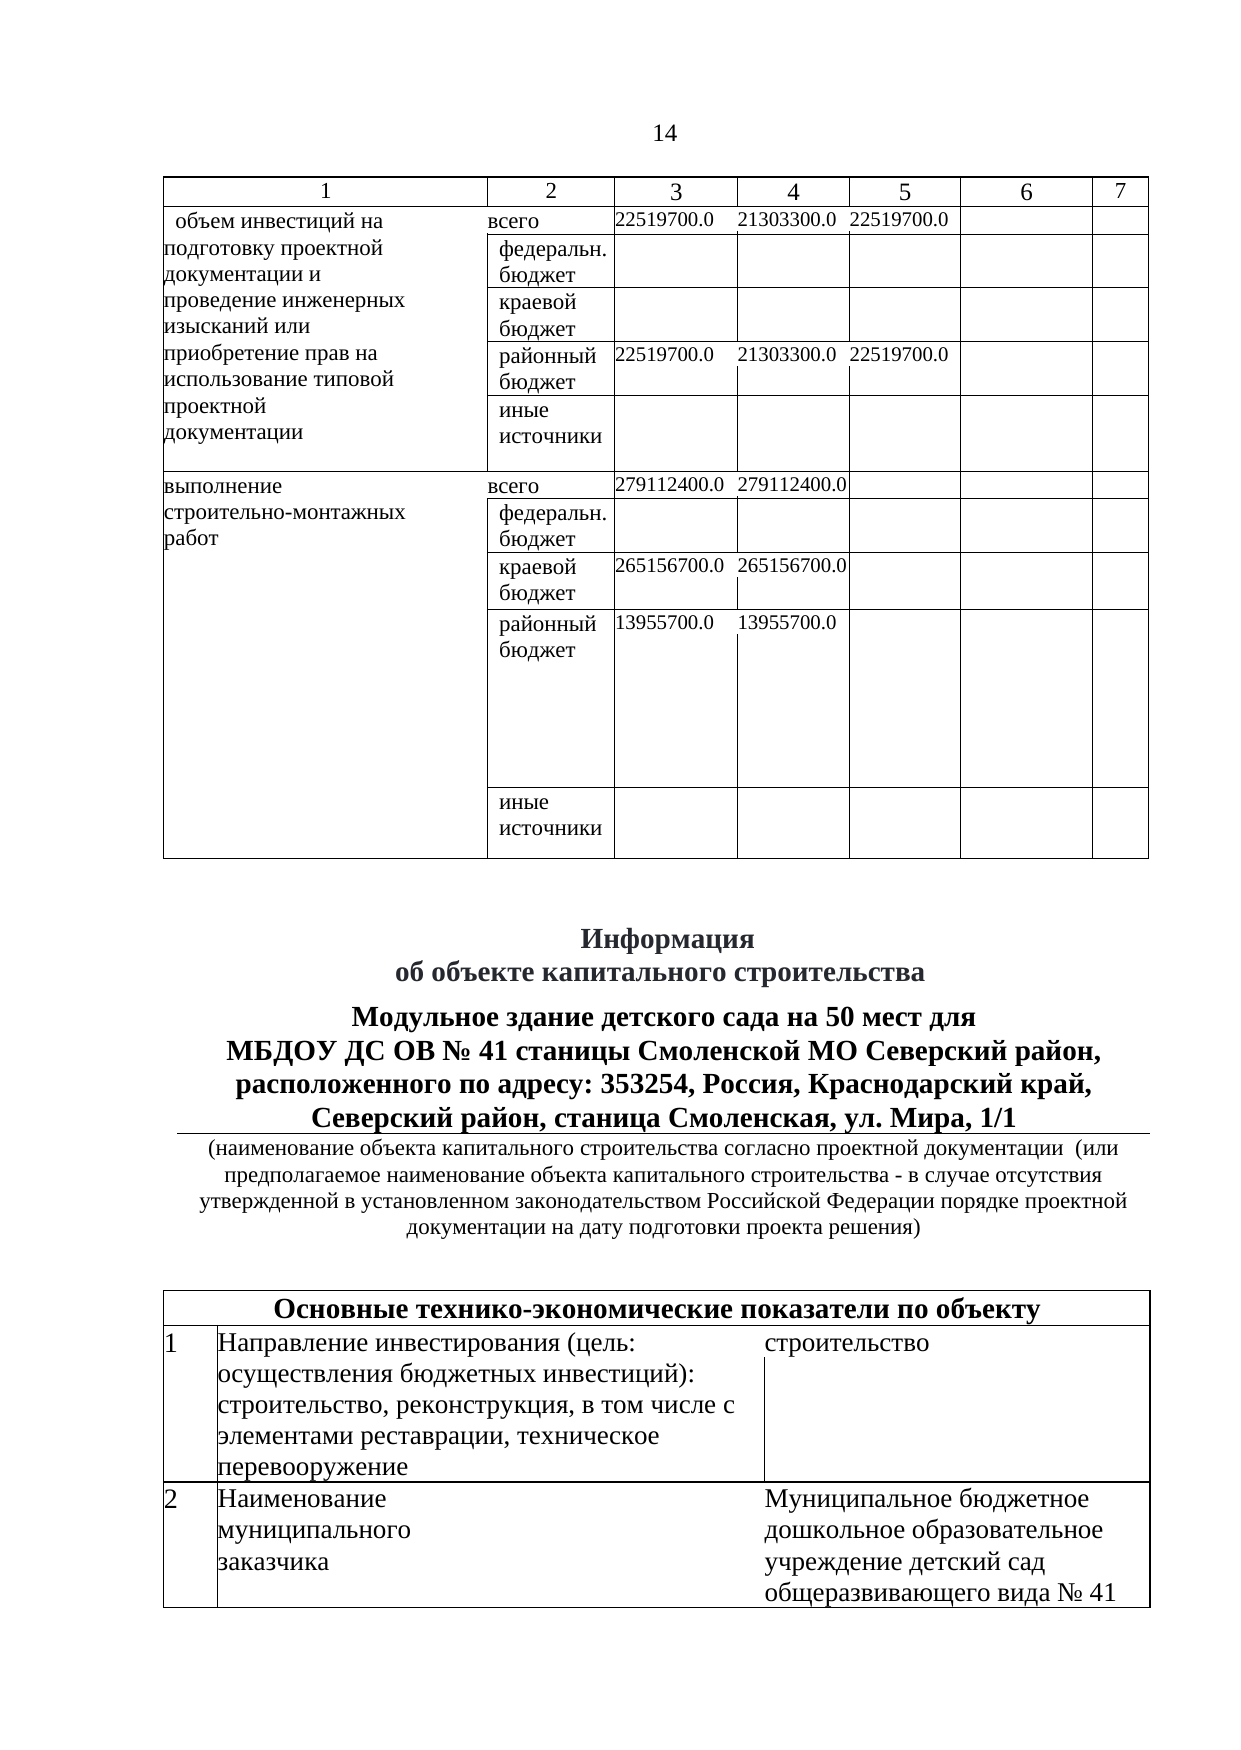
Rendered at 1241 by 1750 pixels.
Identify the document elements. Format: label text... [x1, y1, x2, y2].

table_cell [961, 610, 1092, 787]
table_cell федеральн. бюджет [488, 499, 614, 552]
table_cell [1093, 499, 1148, 552]
table_cell 22519700,0 [615, 207, 737, 233]
table_cell Муниципальное бюджетное дошкольное образовательное учреждение детский сад общеразвивающего вида № 41 [765, 1483, 1149, 1607]
table_cell Модульное здание детского сада на 50 мест для МБДОУ ДС ОВ № 41 станицы Смоленской МО Северский район, расположенного по адресу: 353254, Россия, Краснодарский край, Северский район, станица Смоленская, ул. Мира, 1/1 [177, 999, 1150, 1133]
table_cell всего [488, 472, 614, 498]
table_cell выполнение строительно-монтажных работ [164, 472, 487, 858]
table_cell 13955700,0 [738, 610, 849, 787]
table_cell [850, 499, 960, 552]
table_cell [738, 235, 849, 287]
table_cell [738, 499, 849, 552]
table_cell 22519700,0 [850, 342, 960, 395]
table_cell [961, 499, 1092, 552]
table_cell 279112400,0 [615, 472, 737, 498]
table_cell [961, 342, 1092, 395]
table_cell 22519700,0 [615, 342, 737, 395]
table_cell [961, 396, 1092, 471]
table_cell [961, 788, 1092, 858]
table_cell [850, 553, 960, 609]
table_cell 1 [164, 178, 487, 206]
table_cell (наименование объекта капитального строительства согласно проектной документации (или предполагаемое наименование объекта капитального строительства - в случае отсутствия утвержденной в установленном законодательством Российской Федерации порядке проектной документации на дату подготовки проекта решения) [177, 1134, 1150, 1240]
table_cell [738, 396, 849, 471]
table_cell всего [488, 207, 614, 233]
table_cell [1093, 610, 1148, 787]
table_cell [961, 288, 1092, 341]
table_cell Направление инвестирования (цель: осуществления бюджетных инвестиций): строительство, реконструкция, в том числе с элементами реставрации, техническое перевооружение [218, 1326, 764, 1481]
table_cell 5 [850, 178, 960, 206]
table_cell [615, 788, 737, 858]
table_cell [1093, 288, 1148, 341]
table_cell иные источники [488, 396, 614, 471]
table_cell [738, 288, 849, 341]
table_cell [1093, 788, 1148, 858]
table_cell 2 [164, 1483, 217, 1607]
table_cell 4 [738, 178, 849, 206]
table_cell [1093, 553, 1148, 609]
table_cell 7 [1093, 178, 1148, 206]
table_cell федеральн. бюджет [488, 235, 614, 287]
table_cell [961, 207, 1092, 233]
table_cell краевой бюджет [488, 553, 614, 609]
table_cell 1 [164, 1326, 217, 1481]
table_cell [1093, 207, 1148, 233]
table_cell [850, 472, 960, 498]
table_cell 22519700,0 [850, 207, 960, 233]
table_cell [615, 499, 737, 552]
table_cell [1093, 472, 1148, 498]
table_cell [1093, 342, 1148, 395]
table_cell [850, 288, 960, 341]
table_cell [850, 396, 960, 471]
table_cell районный бюджет [488, 342, 614, 395]
table_cell [961, 553, 1092, 609]
table_cell [615, 396, 737, 471]
table_cell [850, 235, 960, 287]
table_cell 13955700,0 [615, 610, 737, 787]
table_cell [961, 235, 1092, 287]
table_header Основные технико-экономические показатели по объекту [164, 1291, 1149, 1325]
table_cell [1093, 235, 1148, 287]
table_cell [1093, 396, 1148, 471]
table_cell Наименование муниципального заказчика [218, 1483, 764, 1607]
table_cell 6 [961, 178, 1092, 206]
table_cell [738, 788, 849, 858]
table_cell краевой бюджет [488, 288, 614, 341]
table_cell [961, 472, 1092, 498]
table_cell 279112400,0 [738, 472, 849, 498]
table_cell 265156700,0 [738, 553, 849, 609]
table_cell иные источники [488, 788, 614, 858]
table_cell [850, 610, 960, 787]
table_cell [615, 288, 737, 341]
table_cell 21303300,0 [738, 342, 849, 395]
table_cell [850, 788, 960, 858]
table_cell 2 [488, 178, 614, 206]
table_header Информация об объекте капитального строительства [177, 910, 1150, 999]
table_cell районный бюджет [488, 610, 614, 787]
table_cell 265156700,0 [615, 553, 737, 609]
table_cell 21303300,0 [738, 207, 849, 233]
table_cell строительство [765, 1326, 1149, 1481]
table_cell 3 [615, 178, 737, 206]
table_cell объем инвестиций на подготовку проектной документации и проведение инженерных изысканий или приобретение прав на использование типовой проектной документации [164, 207, 487, 471]
table_cell [615, 235, 737, 287]
